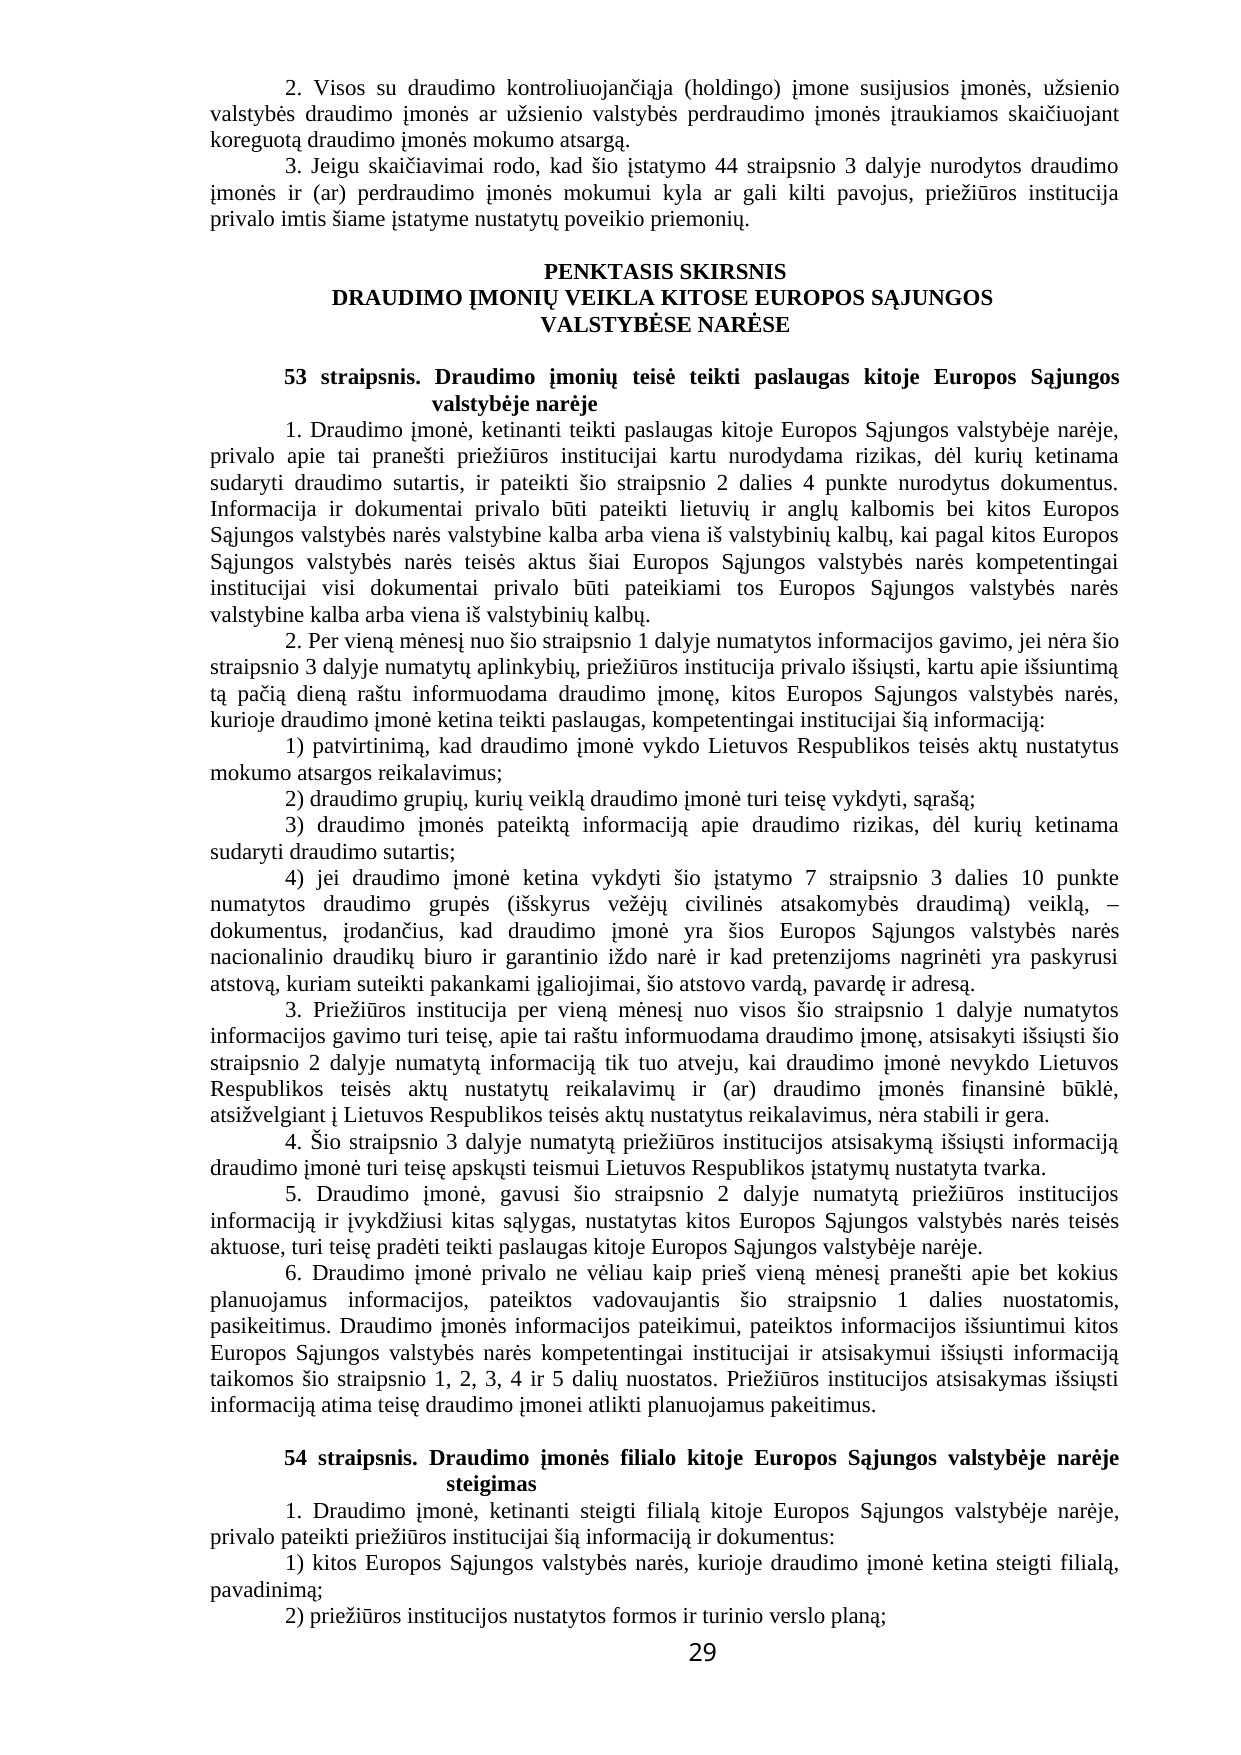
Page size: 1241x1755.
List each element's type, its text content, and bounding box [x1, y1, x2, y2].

text 3) draudimo įmonės pateiktą informaciją apie draudimo rizikas, dėl kurių ketinama sudaryti draudimo sutartis; [210, 811, 1120, 864]
text 3. Priežiūros institucija per vieną mėnesį nuo visos šio straipsnio 1 dalyje numatytos informacijos gavimo turi teisę, apie tai raštu informuodama draudimo įmonę, atsisakyti išsiųsti šio straipsnio 2 dalyje numatytą informaciją tik tuo atveju, kai draudimo įmonė nevykdo Lietuvos Respublikos teisės aktų nustatytų reikalavimų ir (ar) draudimo įmonės finansinė būklė, atsižvelgiant į Lietuvos Respublikos teisės aktų nustatytus reikalavimus, nėra stabili ir gera. [210, 996, 1120, 1128]
text 54 straipsnis. Draudimo įmonės filialo kitoje Europos Sąjungos valstybėje narėje steigimas [284, 1444, 1120, 1497]
text 2) draudimo grupių, kurių veiklą draudimo įmonė turi teisę vykdyti, sąrašą; [210, 785, 1120, 811]
text 1) kitos Europos Sąjungos valstybės narės, kurioje draudimo įmonė ketina steigti filialą, pavadinimą; [210, 1549, 1120, 1602]
text 5. Draudimo įmonė, gavusi šio straipsnio 2 dalyje numatytą priežiūros institucijos informaciją ir įvykdžiusi kitas sąlygas, nustatytas kitos Europos Sąjungos valstybės narės teisės aktuose, turi teisę pradėti teikti paslaugas kitoje Europos Sąjungos valstybėje narėje. [210, 1180, 1120, 1259]
text DRAUDIMO ĮMONIŲ VEIKLA kitose EUROPOS SĄJUNGOS VALSTYBĖSE NARĖSE [210, 284, 1120, 337]
text 2. Per vieną mėnesį nuo šio straipsnio 1 dalyje numatytos informacijos gavimo, jei nėra šio straipsnio 3 dalyje numatytų aplinkybių, priežiūros institucija privalo išsiųsti, kartu apie išsiuntimą tą pačią dieną raštu informuodama draudimo įmonę, kitos Europos Sąjungos valstybės narės, kurioje draudimo įmonė ketina teikti paslaugas, kompetentingai institucijai šią informaciją: [210, 627, 1120, 732]
text 1. Draudimo įmonė, ketinanti teikti paslaugas kitoje Europos Sąjungos valstybėje narėje, privalo apie tai pranešti priežiūros institucijai kartu nurodydama rizikas, dėl kurių ketinama sudaryti draudimo sutartis, ir pateikti šio straipsnio 2 dalies 4 punkte nurodytus dokumentus. Informacija ir dokumentai privalo būti pateikti lietuvių ir anglų kalbomis bei kitos Europos Sąjungos valstybės narės valstybine kalba arba viena iš valstybinių kalbų, kai pagal kitos Europos Sąjungos valstybės narės teisės aktus šiai Europos Sąjungos valstybės narės kompetentingai institucijai visi dokumentai privalo būti pateikiami tos Europos Sąjungos valstybės narės valstybine kalba arba viena iš valstybinių kalbų. [210, 416, 1120, 627]
text 1. Draudimo įmonė, ketinanti steigti filialą kitoje Europos Sąjungos valstybėje narėje, privalo pateikti priežiūros institucijai šią informaciją ir dokumentus: [210, 1497, 1120, 1549]
text 6. Draudimo įmonė privalo ne vėliau kaip prieš vieną mėnesį pranešti apie bet kokius planuojamus informacijos, pateiktos vadovaujantis šio straipsnio 1 dalies nuostatomis, pasikeitimus. Draudimo įmonės informacijos pateikimui, pateiktos informacijos išsiuntimui kitos Europos Sąjungos valstybės narės kompetentingai institucijai ir atsisakymui išsiųsti informaciją taikomos šio straipsnio 1, 2, 3, 4 ir 5 dalių nuostatos. Priežiūros institucijos atsisakymas išsiųsti informaciją atima teisę draudimo įmonei atlikti planuojamus pakeitimus. [210, 1259, 1120, 1418]
text PENKTASIS SKIRSNIS [210, 258, 1120, 284]
text 1) patvirtinimą, kad draudimo įmonė vykdo Lietuvos Respublikos teisės aktų nustatytus mokumo atsargos reikalavimus; [210, 732, 1120, 785]
text 2) priežiūros institucijos nustatytos formos ir turinio verslo planą; [210, 1602, 1120, 1628]
text 2. Visos su draudimo kontroliuojančiąja (holdingo) įmone susijusios įmonės, užsienio valstybės draudimo įmonės ar užsienio valstybės perdraudimo įmonės įtraukiamos skaičiuojant koreguotą draudimo įmonės mokumo atsargą. [210, 73, 1120, 153]
text 4. Šio straipsnio 3 dalyje numatytą priežiūros institucijos atsisakymą išsiųsti informaciją draudimo įmonė turi teisę apskųsti teismui Lietuvos Respublikos įstatymų nustatyta tvarka. [210, 1128, 1120, 1180]
text 4) jei draudimo įmonė ketina vykdyti šio įstatymo 7 straipsnio 3 dalies 10 punkte numatytos draudimo grupės (išskyrus vežėjų civilinės atsakomybės draudimą) veiklą, – dokumentus, įrodančius, kad draudimo įmonė yra šios Europos Sąjungos valstybės narės nacionalinio draudikų biuro ir garantinio iždo narė ir kad pretenzijoms nagrinėti yra paskyrusi atstovą, kuriam suteikti pakankami įgaliojimai, šio atstovo vardą, pavardę ir adresą. [210, 864, 1120, 996]
text 3. Jeigu skaičiavimai rodo, kad šio įstatymo 44 straipsnio 3 dalyje nurodytos draudimo įmonės ir (ar) perdraudimo įmonės mokumui kyla ar gali kilti pavojus, priežiūros institucija privalo imtis šiame įstatyme nustatytų poveikio priemonių. [210, 153, 1120, 232]
text 53 straipsnis. Draudimo įmonių teisė teikti paslaugas kitoje Europos Sąjungos valstybėje narėje [284, 363, 1120, 416]
